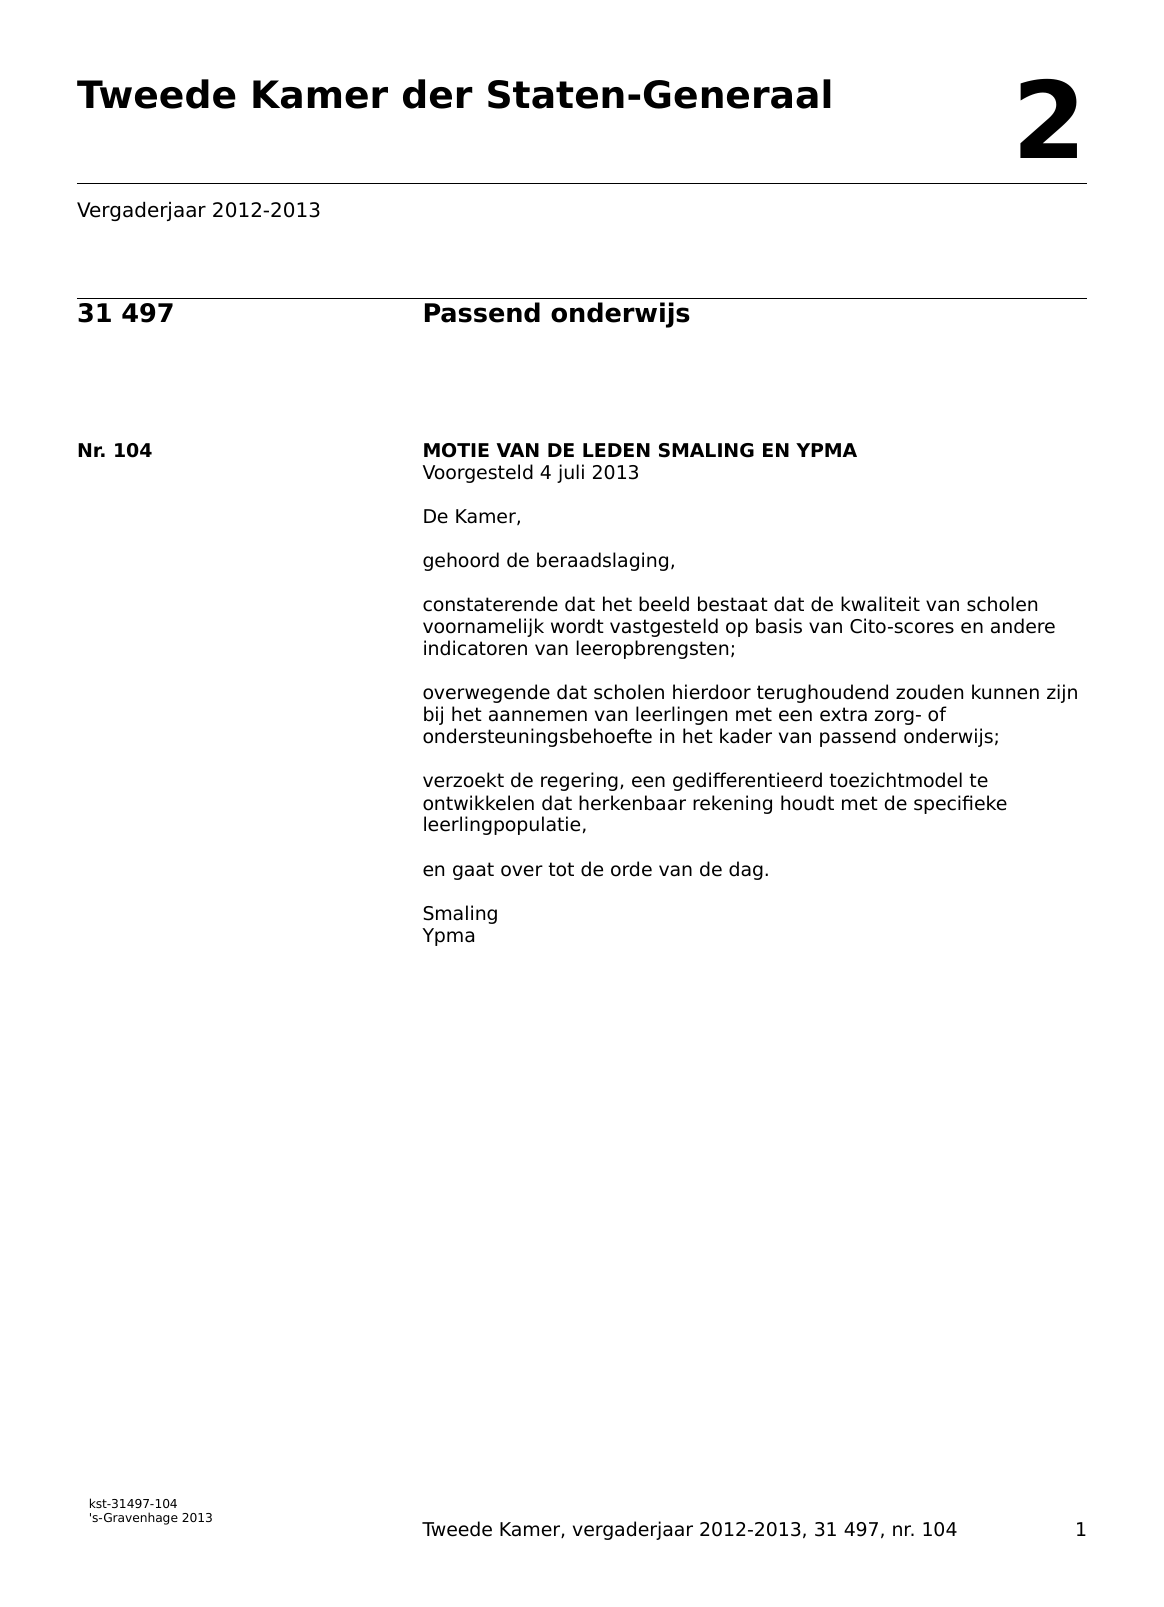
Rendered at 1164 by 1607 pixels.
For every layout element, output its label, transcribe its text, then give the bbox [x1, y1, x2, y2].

text Ypma [422, 925, 1087, 947]
text verzoekt de regering, een gedifferentieerd toezichtmodel te ontwikkelen dat herkenbaar rekening houdt met de specifieke leerlingpopulatie, [422, 770, 1087, 836]
text overwegende dat scholen hierdoor terughoudend zouden kunnen zijn bij het aannemen van leerlingen met een extra zorg- of ondersteuningsbehoefte in het kader van passend onderwijs; [422, 682, 1087, 748]
text De Kamer, [422, 506, 1087, 528]
text gehoord de beraadslaging, [422, 550, 1087, 572]
text Voorgesteld 4 juli 2013 [422, 462, 1087, 484]
table_header 2 [886, 59, 1087, 183]
subtitle 31 497 Passend onderwijs [77, 299, 1087, 329]
text 's-Gravenhage 2013 [88, 1511, 323, 1525]
text en gaat over tot de orde van de dag. [422, 858, 1087, 881]
subtitle Nr. 104 MOTIE VAN DE LEDEN SMALING EN YPMA [77, 440, 1087, 462]
table_cell Vergaderjaar 2012-2013 [77, 184, 1087, 298]
text Smaling [422, 903, 1087, 925]
table_header Tweede Kamer der Staten-Generaal [77, 59, 886, 183]
text kst-31497-104 [88, 1497, 323, 1511]
text constaterende dat het beeld bestaat dat de kwaliteit van scholen voornamelijk wordt vastgesteld op basis van Cito-scores en andere indicatoren van leeropbrengsten; [422, 594, 1087, 660]
